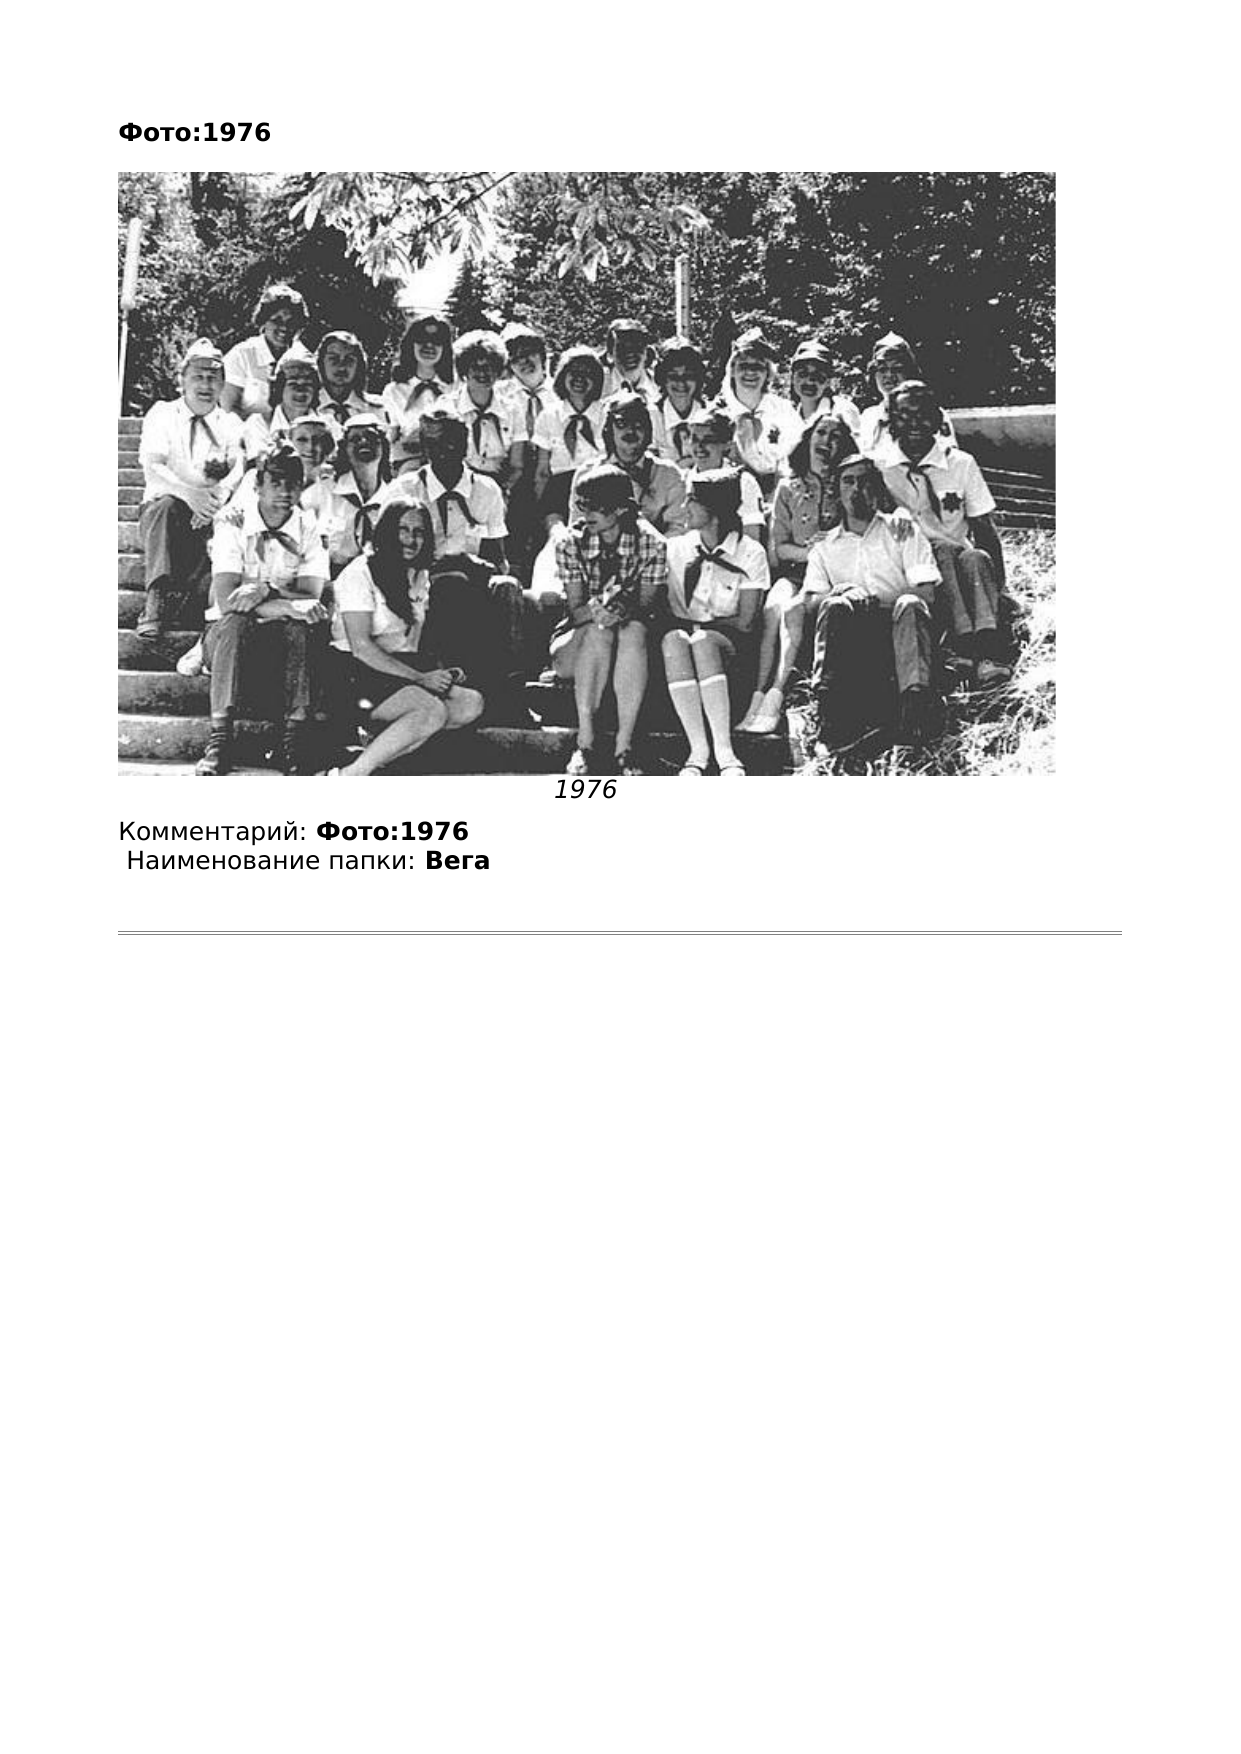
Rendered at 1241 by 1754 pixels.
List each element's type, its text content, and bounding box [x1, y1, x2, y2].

text 1976 [118, 776, 1056, 804]
subtitle Фото:1976 [118, 118, 1122, 147]
picture [118, 172, 1056, 776]
text Комментарий: Фото:1976 Наименование папки: Вега [118, 817, 1122, 904]
